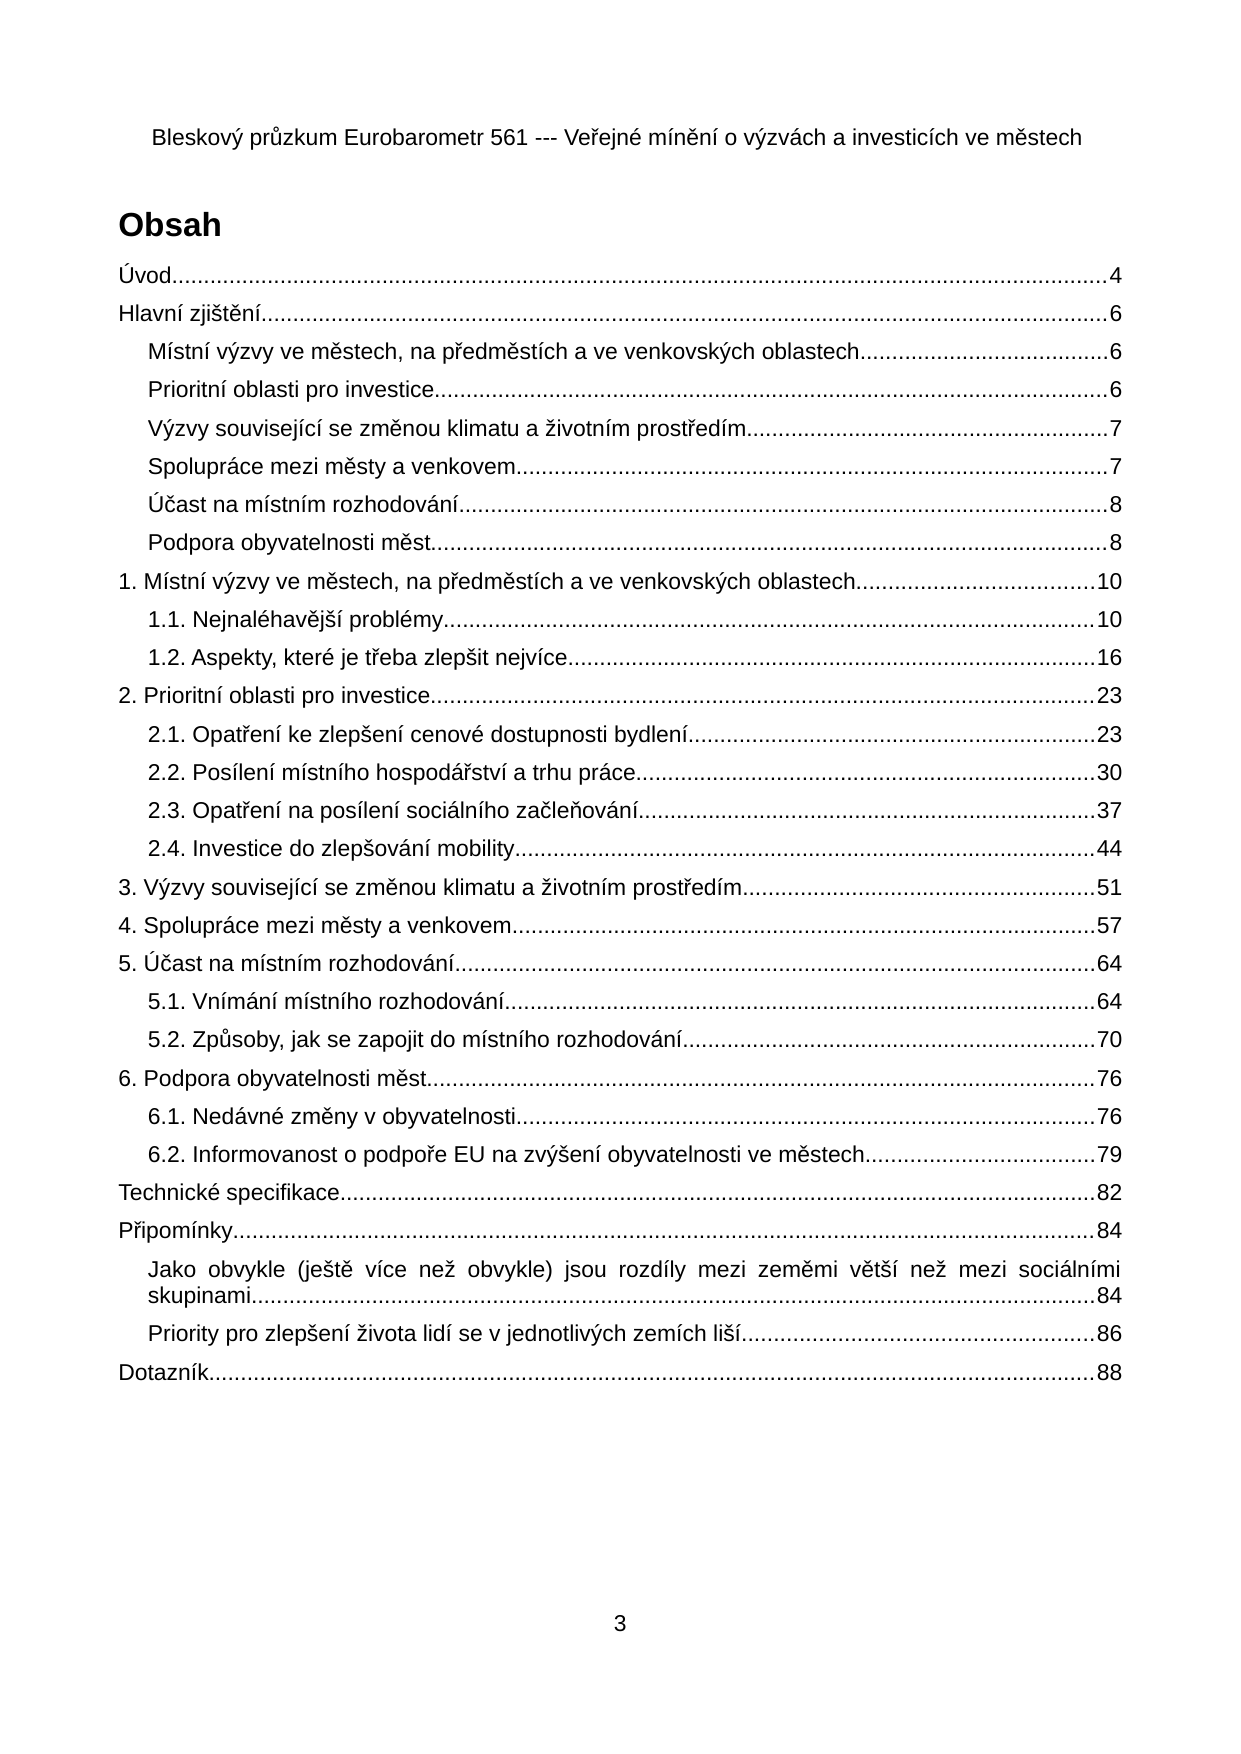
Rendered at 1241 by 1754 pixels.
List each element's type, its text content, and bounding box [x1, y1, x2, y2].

text 2.3. Opatření na posílení sociálního začleňování 37 [148, 797, 1122, 823]
text 2.2. Posílení místního hospodářství a trhu práce 30 [148, 759, 1122, 785]
text Výzvy související se změnou klimatu a životním prostředím 7 [148, 415, 1122, 441]
text Priority pro zlepšení života lidí se v jednotlivých zemích liší. 86 [148, 1320, 1122, 1347]
text 5.2. Způsoby, jak se zapojit do místního rozhodování 70 [148, 1026, 1122, 1053]
text 6.1. Nedávné změny v obyvatelnosti 76 [148, 1103, 1122, 1129]
text 2. Prioritní oblasti pro investice 23 [118, 682, 1122, 709]
text Dotazník 88 [118, 1358, 1122, 1385]
text Úvod 4 [118, 262, 1122, 288]
text 5. Účast na místním rozhodování 64 [118, 950, 1122, 976]
text Jako obvykle (ještě více než obvykle) jsou rozdíly mezi zeměmi větší než mezi sociálními skupinami. 84 [148, 1256, 1122, 1308]
subtitle Obsah [118, 205, 1122, 243]
text 2.4. Investice do zlepšování mobility 44 [148, 835, 1122, 862]
text 5.1. Vnímání místního rozhodování 64 [148, 988, 1122, 1014]
text 1.2. Aspekty, které je třeba zlepšit nejvíce 16 [148, 644, 1122, 670]
text Účast na místním rozhodování 8 [148, 491, 1122, 517]
text 2.1. Opatření ke zlepšení cenové dostupnosti bydlení 23 [148, 721, 1122, 747]
text Podpora obyvatelnosti měst 8 [148, 529, 1122, 556]
text Prioritní oblasti pro investice 6 [148, 376, 1122, 403]
text 3. Výzvy související se změnou klimatu a životním prostředím 51 [118, 873, 1122, 900]
text 6.2. Informovanost o podpoře EU na zvýšení obyvatelnosti ve městech 79 [148, 1141, 1122, 1167]
text Spolupráce mezi městy a venkovem 7 [148, 453, 1122, 479]
text Místní výzvy ve městech, na předměstích a ve venkovských oblastech 6 [148, 338, 1122, 364]
text Technické specifikace 82 [118, 1179, 1122, 1206]
text 4. Spolupráce mezi městy a venkovem 57 [118, 912, 1122, 938]
text 1.1. Nejnaléhavější problémy 10 [148, 606, 1122, 632]
text 6. Podpora obyvatelnosti měst 76 [118, 1064, 1122, 1091]
text 1. Místní výzvy ve městech, na předměstích a ve venkovských oblastech 10 [118, 568, 1122, 594]
text Připomínky 84 [118, 1217, 1122, 1244]
text Hlavní zjištění 6 [118, 300, 1122, 326]
